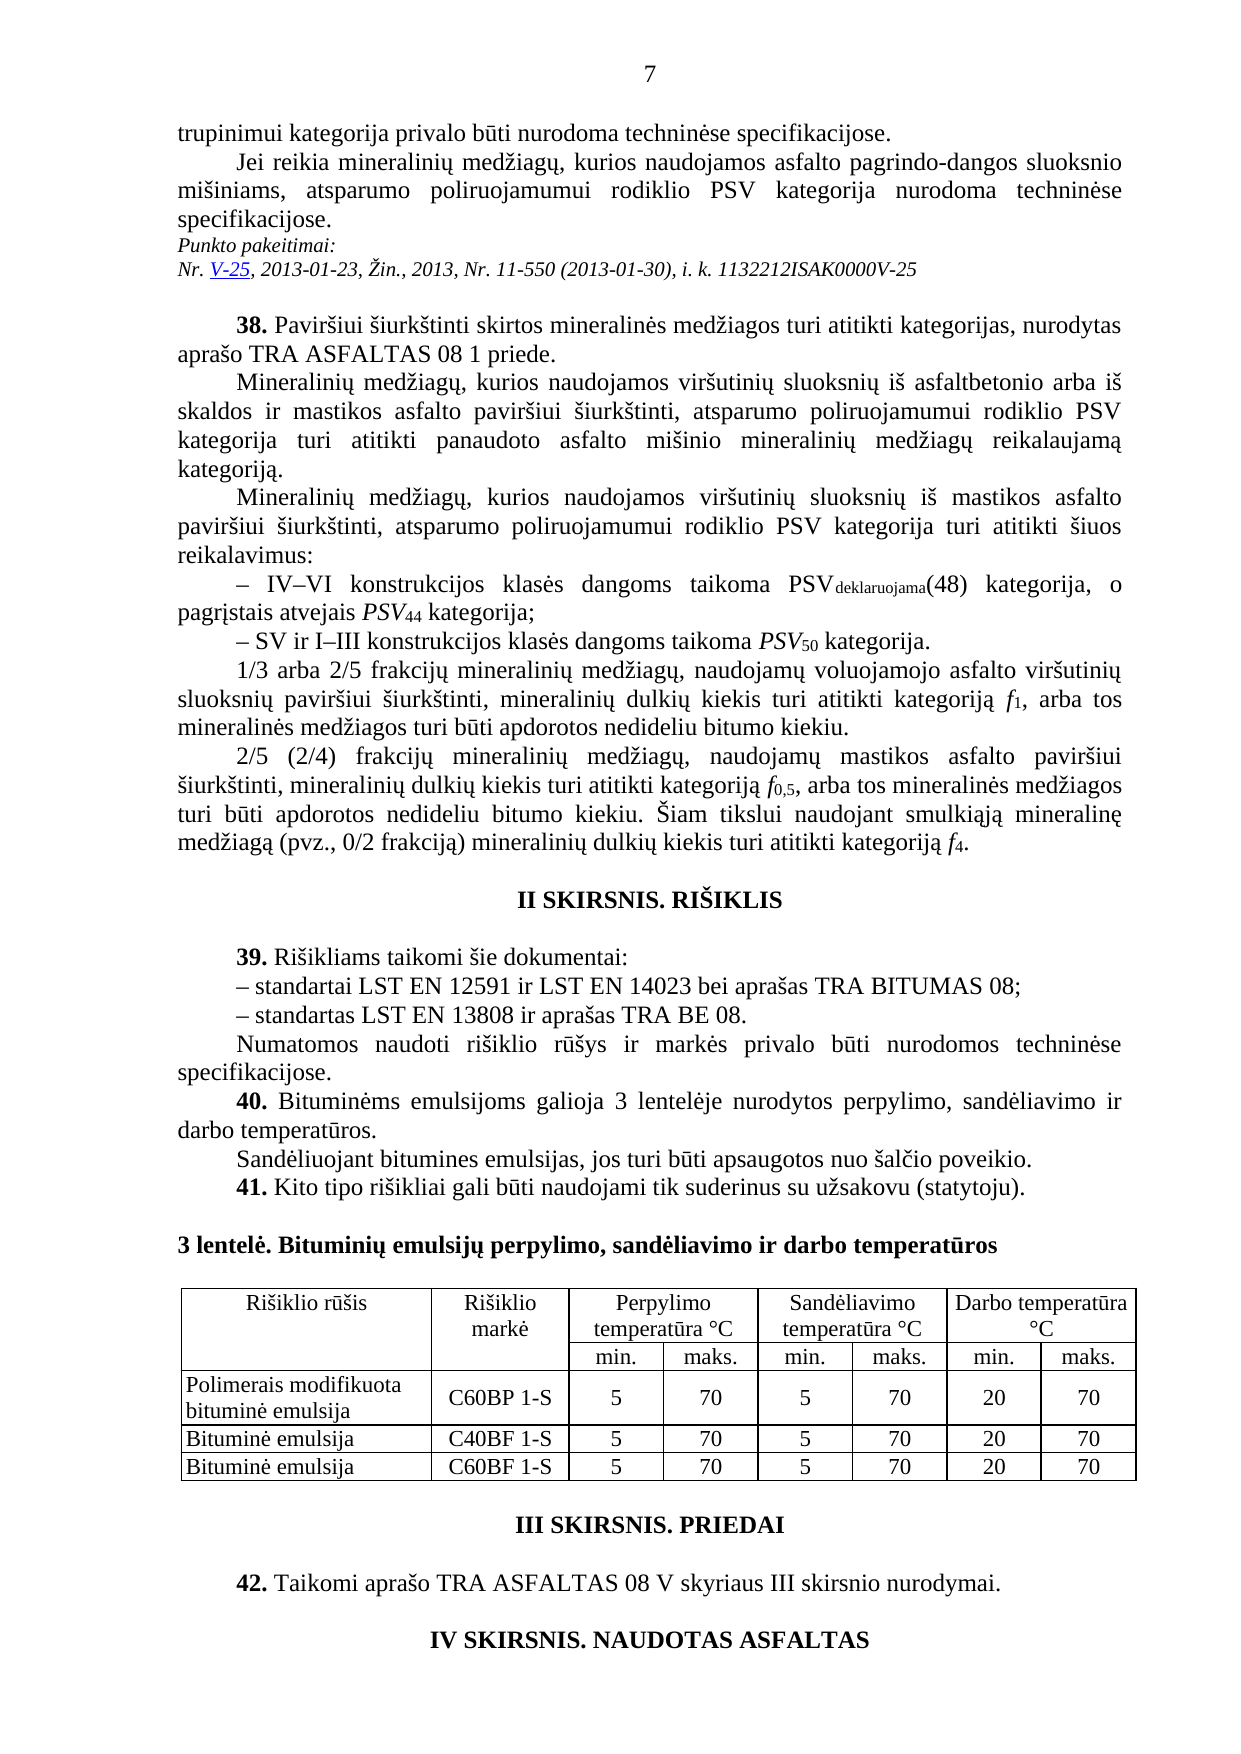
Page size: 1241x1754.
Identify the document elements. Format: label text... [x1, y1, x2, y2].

table_cell 5 [659, 1426, 663, 1452]
table_cell C60BP 1-S [432, 1371, 568, 1424]
text 42. Taikomi aprašo TRA ASFALTAS 08 V skyriaus III skirsnio nurodymai. [177, 1568, 1122, 1596]
text 39. Rišikliams taikomi šie dokumentai: [177, 942, 1122, 971]
text Numatomos naudoti rišiklio rūšys ir markės privalo būti nurodomos techninėse specifikacijose. [177, 1029, 1122, 1086]
table_header Rišiklio rūšis [182, 1289, 431, 1370]
table_cell 70 [1042, 1371, 1135, 1424]
text 1/3 arba 2/5 frakcijų mineralinių medžiagų, naudojamų voluojamojo asfalto viršutinių sluoksnių paviršiui šiurkštinti, mineralinių dulkių kiekis turi atitikti kategoriją f1, arba tos mineralinės medžiagos turi būti apdorotos nedideliu bitumo kiekiu. [177, 655, 1122, 741]
text IV SKIRSNIS. NAUDOTAS ASFALTAS [177, 1625, 1122, 1654]
text 41. Kito tipo rišikliai gali būti naudojami tik suderinus su užsakovu (statytoju). [177, 1172, 1122, 1201]
table_cell 5 [848, 1426, 852, 1452]
text II SKIRSNIS. RIŠIKLIS [177, 885, 1122, 914]
text Sandėliuojant bitumines emulsijas, jos turi būti apsaugotos nuo šalčio poveikio. [177, 1144, 1122, 1172]
text 2/5 (2/4) frakcijų mineralinių medžiagų, naudojamų mastikos asfalto paviršiui šiurkštinti, mineralinių dulkių kiekis turi atitikti kategoriją f0,5, arba tos mineralinės medžiagos turi būti apdorotos nedideliu bitumo kiekiu. Šiam tikslui naudojant smulkiąją mineralinę medžiagą (pvz., 0/2 frakciją) mineralinių dulkių kiekis turi atitikti kategoriją f4. [177, 741, 1122, 856]
table_cell min. [848, 1343, 852, 1370]
text Jei reikia mineralinių medžiagų, kurios naudojamos asfalto pagrindo-dangos sluoksnio mišiniams, atsparumo poliruojamumui rodiklio PSV kategorija nurodoma techninėse specifikacijose. [177, 147, 1122, 233]
table_cell 5 [848, 1453, 852, 1480]
text – IV–VI konstrukcijos klasės dangoms taikoma PSVdeklaruojama(48) kategorija, o pagrįstais atvejais PSV44 kategorija; [177, 569, 1122, 626]
text 3 lentelė. Bituminių emulsijų perpylimo, sandėliavimo ir darbo temperatūros [177, 1230, 1122, 1259]
table_cell 70 [664, 1371, 757, 1424]
text Nr. V-25, 2013-01-23, Žin., 2013, Nr. 11-550 (2013-01-30), i. k. 1132212ISAK0000V-25 [177, 257, 1122, 281]
text III SKIRSNIS. PRIEDAI [177, 1510, 1122, 1539]
text trupinimui kategorija privalo būti nurodoma techninėse specifikacijose. [177, 118, 1122, 147]
table_cell 5 [759, 1371, 852, 1424]
table_cell 5 [659, 1453, 663, 1480]
table_cell min. [659, 1343, 663, 1370]
text – standartas LST EN 13808 ir aprašas TRA BE 08. [177, 1000, 1122, 1029]
table_cell 5 [570, 1371, 663, 1424]
table_cell 20 [948, 1371, 1040, 1424]
text Mineralinių medžiagų, kurios naudojamos viršutinių sluoksnių iš asfaltbetonio arba iš skaldos ir mastikos asfalto paviršiui šiurkštinti, atsparumo poliruojamumui rodiklio PSV kategorija turi atitikti panaudoto asfalto mišinio mineralinių medžiagų reikalaujamą kategoriją. [177, 367, 1122, 482]
table_header Rišiklio markė [432, 1289, 568, 1370]
table_cell 70 [853, 1371, 946, 1424]
text 38. Paviršiui šiurkštinti skirtos mineralinės medžiagos turi atitikti kategorijas, nurodytas aprašo TRA ASFALTAS 08 1 priede. [177, 310, 1122, 367]
text 40. Bituminėms emulsijoms galioja 3 lentelėje nurodytos perpylimo, sandėliavimo ir darbo temperatūros. [177, 1086, 1122, 1144]
text – SV ir I–III konstrukcijos klasės dangoms taikoma PSV50 kategorija. [177, 626, 1122, 655]
text Punkto pakeitimai: [177, 233, 1122, 257]
text – standartai LST EN 12591 ir LST EN 14023 bei aprašas TRA BITUMAS 08; [177, 971, 1122, 1000]
text Mineralinių medžiagų, kurios naudojamos viršutinių sluoksnių iš mastikos asfalto paviršiui šiurkštinti, atsparumo poliruojamumui rodiklio PSV kategorija turi atitikti šiuos reikalavimus: [177, 482, 1122, 569]
